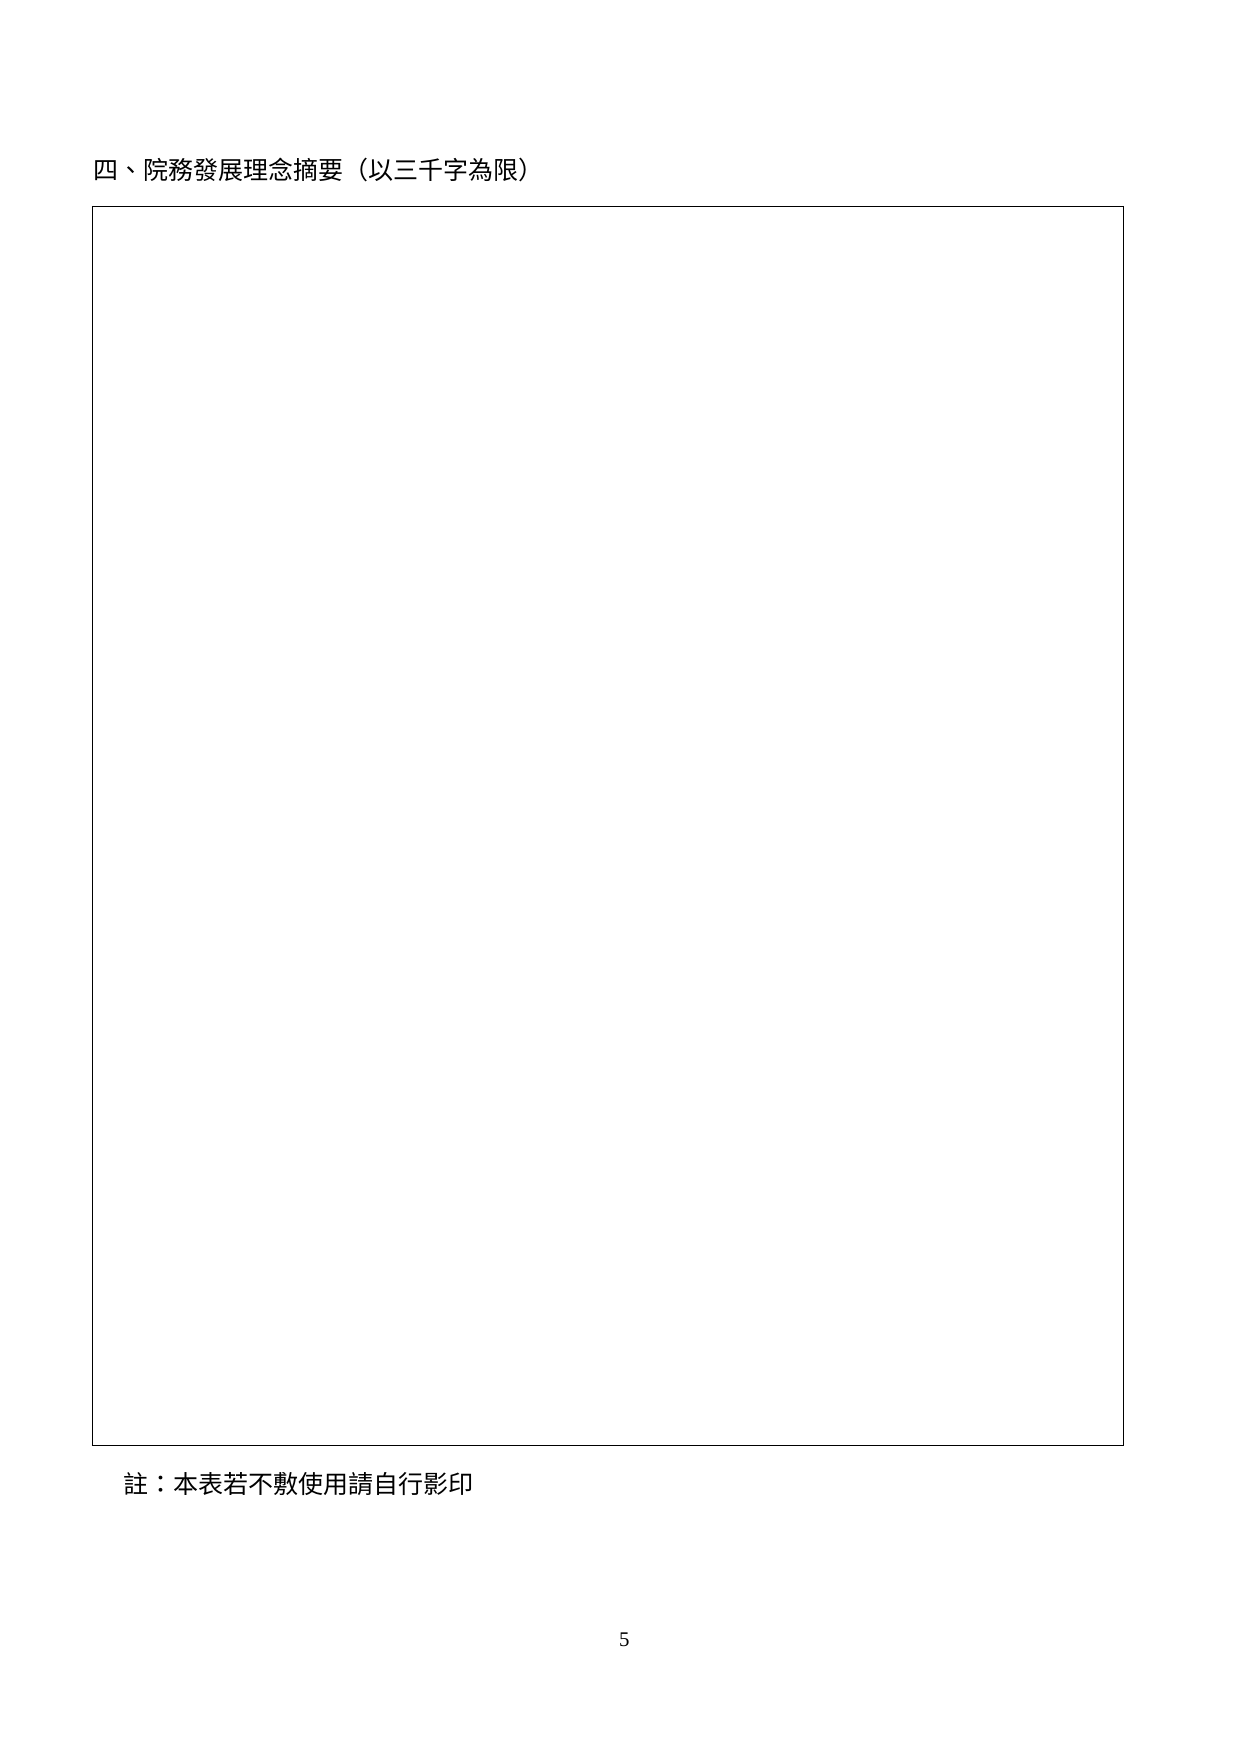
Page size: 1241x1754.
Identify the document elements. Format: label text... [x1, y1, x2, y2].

text 註：本表若不敷使用請自行影印 [94, 1465, 1146, 1501]
table_header [93, 207, 1123, 1445]
text 四、院務發展理念摘要（以三千字為限） [94, 151, 1146, 187]
